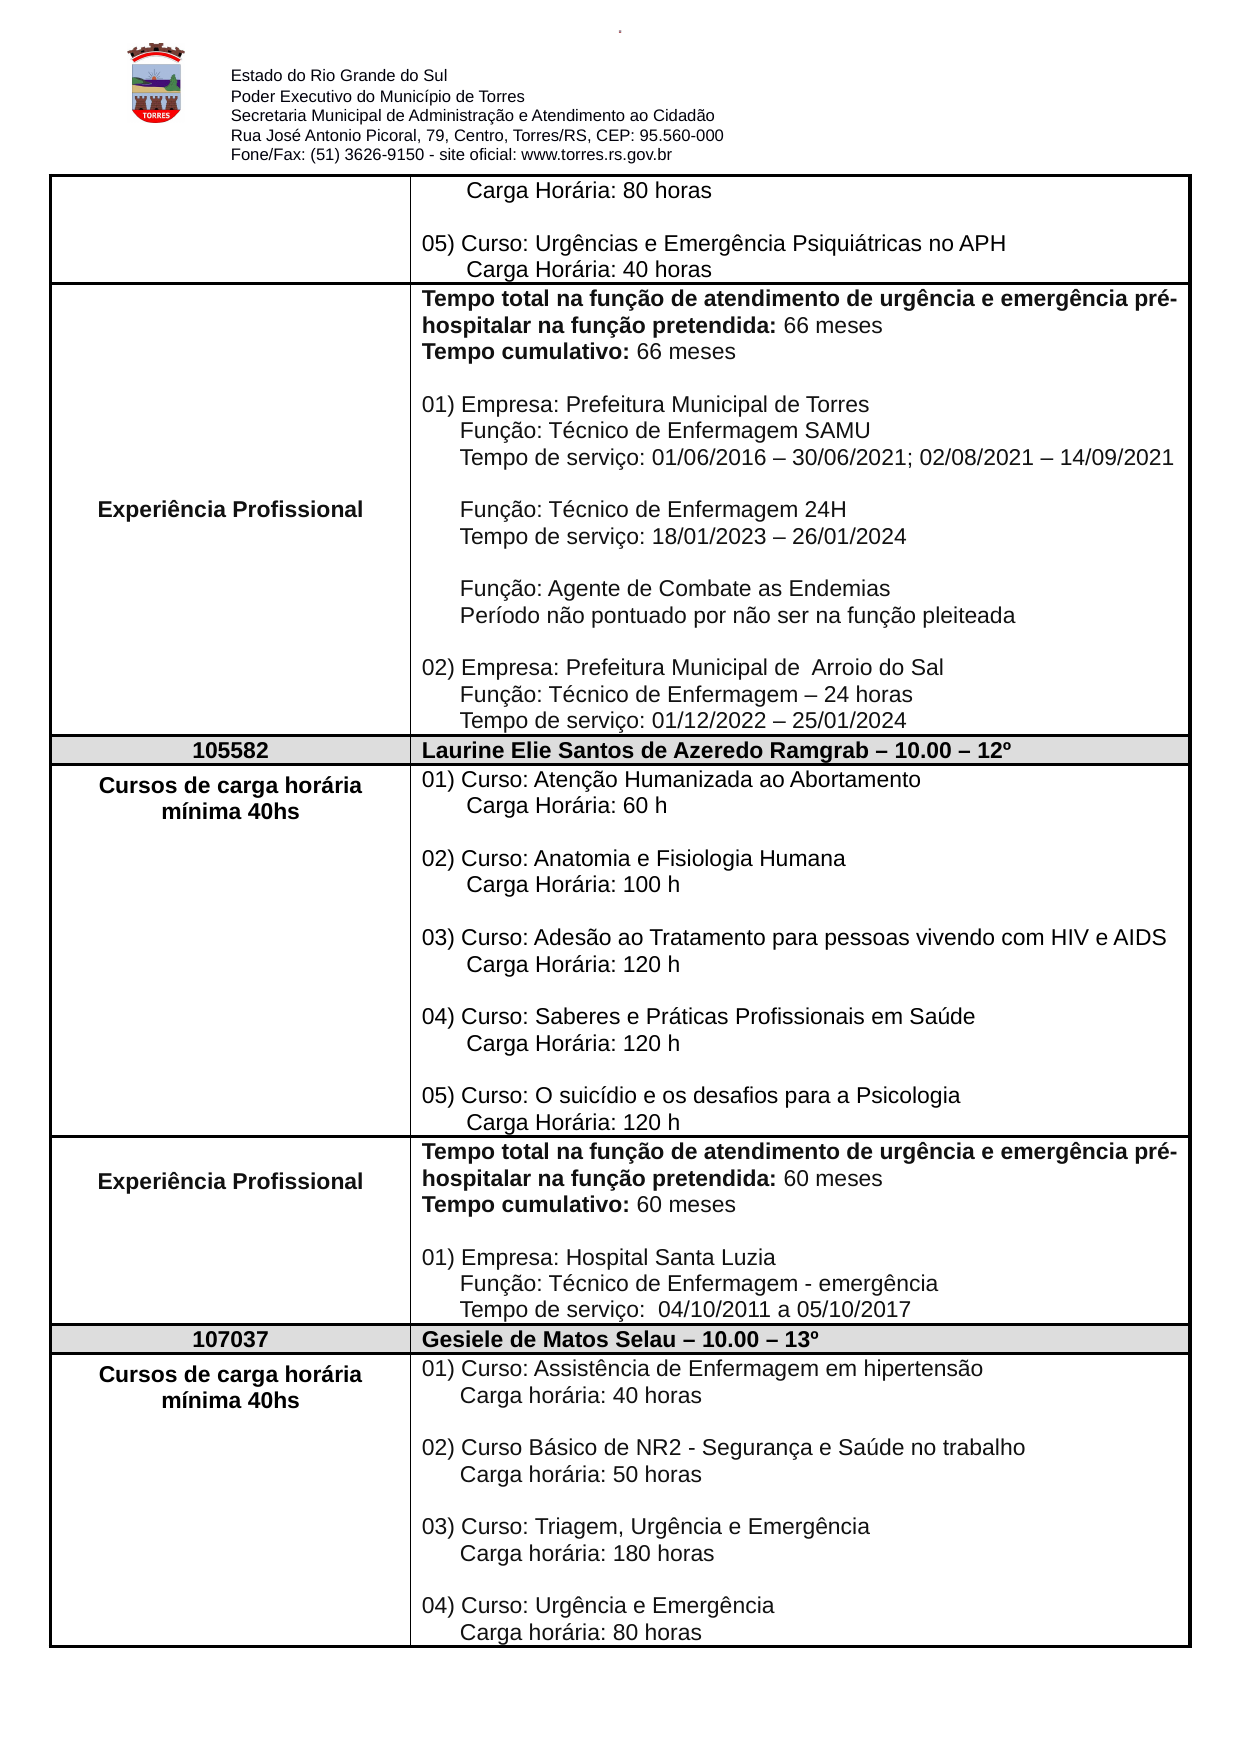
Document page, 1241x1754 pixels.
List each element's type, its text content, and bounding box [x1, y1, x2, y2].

table_cell 107037 [52, 1326, 410, 1352]
table_cell Tempo total na função de atendimento de urgência e emergência pré-hospitalar na função pretendida: 60 meses Tempo cumulativo: 60 meses 01) Empresa: Hospital Santa Luzia Função: Técnico de Enfermagem - emergência Tempo de serviço: 04/10/2011 a 05/10/2017 [411, 1138, 1188, 1323]
table_cell 01) Curso: Atenção Humanizada ao Abortamento Carga Horária: 60 h 02) Curso: Anatomia e Fisiologia Humana Carga Horária: 100 h 03) Curso: Adesão ao Tratamento para pessoas vivendo com HIV e AIDS Carga Horária: 120 h 04) Curso: Saberes e Práticas Profissionais em Saúde Carga Horária: 120 h 05) Curso: O suicídio e os desafios para a Psicologia Carga Horária: 120 h [411, 766, 1188, 1135]
table_cell Experiência Profissional [52, 285, 410, 733]
table_cell Tempo total na função de atendimento de urgência e emergência pré-hospitalar na função pretendida: 66 meses Tempo cumulativo: 66 meses 01) Empresa: Prefeitura Municipal de Torres Função: Técnico de Enfermagem SAMU Tempo de serviço: 01/06/2016 – 30/06/2021; 02/08/2021 – 14/09/2021 Função: Técnico de Enfermagem 24H Tempo de serviço: 18/01/2023 – 26/01/2024 Função: Agente de Combate as Endemias Período não pontuado por não ser na função pleiteada 02) Empresa: Prefeitura Municipal de Arroio do Sal Função: Técnico de Enfermagem – 24 horas Tempo de serviço: 01/12/2022 – 25/01/2024 [411, 285, 1188, 733]
table_cell 01) Curso: Assistência de Enfermagem em hipertensão Carga horária: 40 horas 02) Curso Básico de NR2 - Segurança e Saúde no trabalho Carga horária: 50 horas 03) Curso: Triagem, Urgência e Emergência Carga horária: 180 horas 04) Curso: Urgência e Emergência Carga horária: 80 horas [411, 1355, 1188, 1645]
table_cell [52, 177, 410, 282]
table_cell Gesiele de Matos Selau – 10.00 – 13º [411, 1326, 1188, 1352]
table_cell Experiência Profissional [52, 1138, 410, 1323]
table_cell Cursos de carga horária mínima 40hs [52, 766, 410, 1135]
table_cell Cursos de carga horária mínima 40hs [52, 1355, 410, 1645]
table_cell 105582 [52, 737, 410, 763]
table_cell Laurine Elie Santos de Azeredo Ramgrab – 10.00 – 12º [411, 737, 1188, 763]
picture [127, 43, 185, 123]
table_cell Carga Horária: 80 horas 05) Curso: Urgências e Emergência Psiquiátricas no APH Carga Horária: 40 horas [411, 177, 1188, 282]
